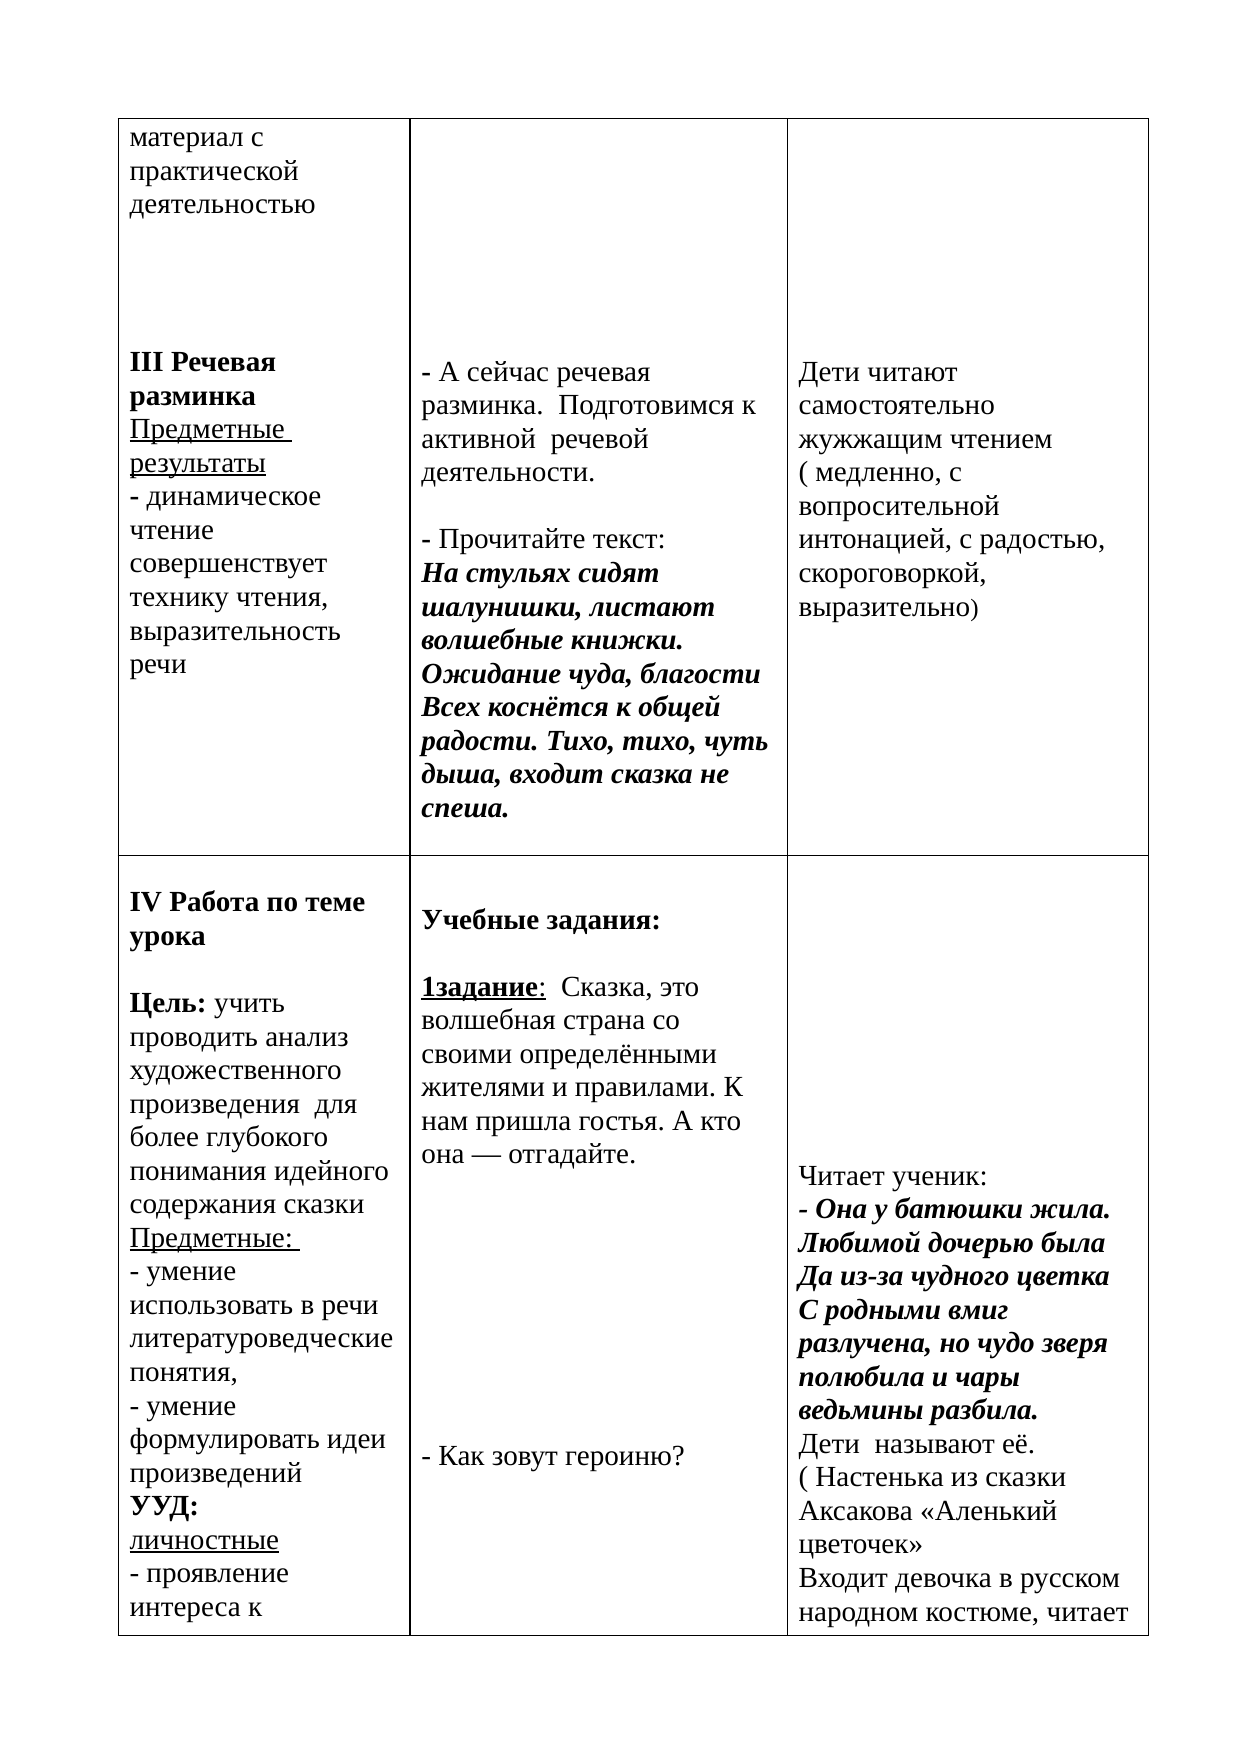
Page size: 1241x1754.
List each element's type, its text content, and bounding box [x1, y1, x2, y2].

table_cell Дети читают самостоятельно жужжащим чтением ( медленно, с вопросительной интонацией, с радостью, скороговоркой, выразительно) [788, 119, 1148, 855]
table_cell Читает ученик: - Она у батюшки жила. Любимой дочерью была Да из-за чудного цветка С родными вмиг разлучена, но чудо зверя полюбила и чары ведьмины разбила. Дети называют её.( Настенька из сказки Аксакова «Аленький цветочек» Входит девочка в русском народном костюме, читает [788, 856, 1148, 1635]
table_cell IV Работа по теме урока Цель: учить проводить анализ художественного произведения для более глубокого понимания идейного содержания сказки Предметные: - умение использовать в речи литературоведческие понятия, - умение формулировать идеи произведений УУД: личностные - проявление интереса к [119, 856, 409, 1635]
table_cell - А сейчас речевая разминка. Подготовимся к активной речевой деятельности. - Прочитайте текст: На стульях сидят шалунишки, листают волшебные книжки. Ожидание чуда, благости Всех коснётся к общей радости. Тихо, тихо, чуть дыша, входит сказка не спеша. [411, 119, 787, 855]
table_cell материал с практической деятельностью III Речевая разминка Предметные результаты - динамическое чтение совершенствует технику чтения, выразительность речи [119, 119, 409, 855]
table_cell Учебные задания: 1задание: Сказка, это волшебная страна со своими определёнными жителями и правилами. К нам пришла гостья. А кто она — отгадайте. - Как зовут героиню? [411, 856, 787, 1635]
